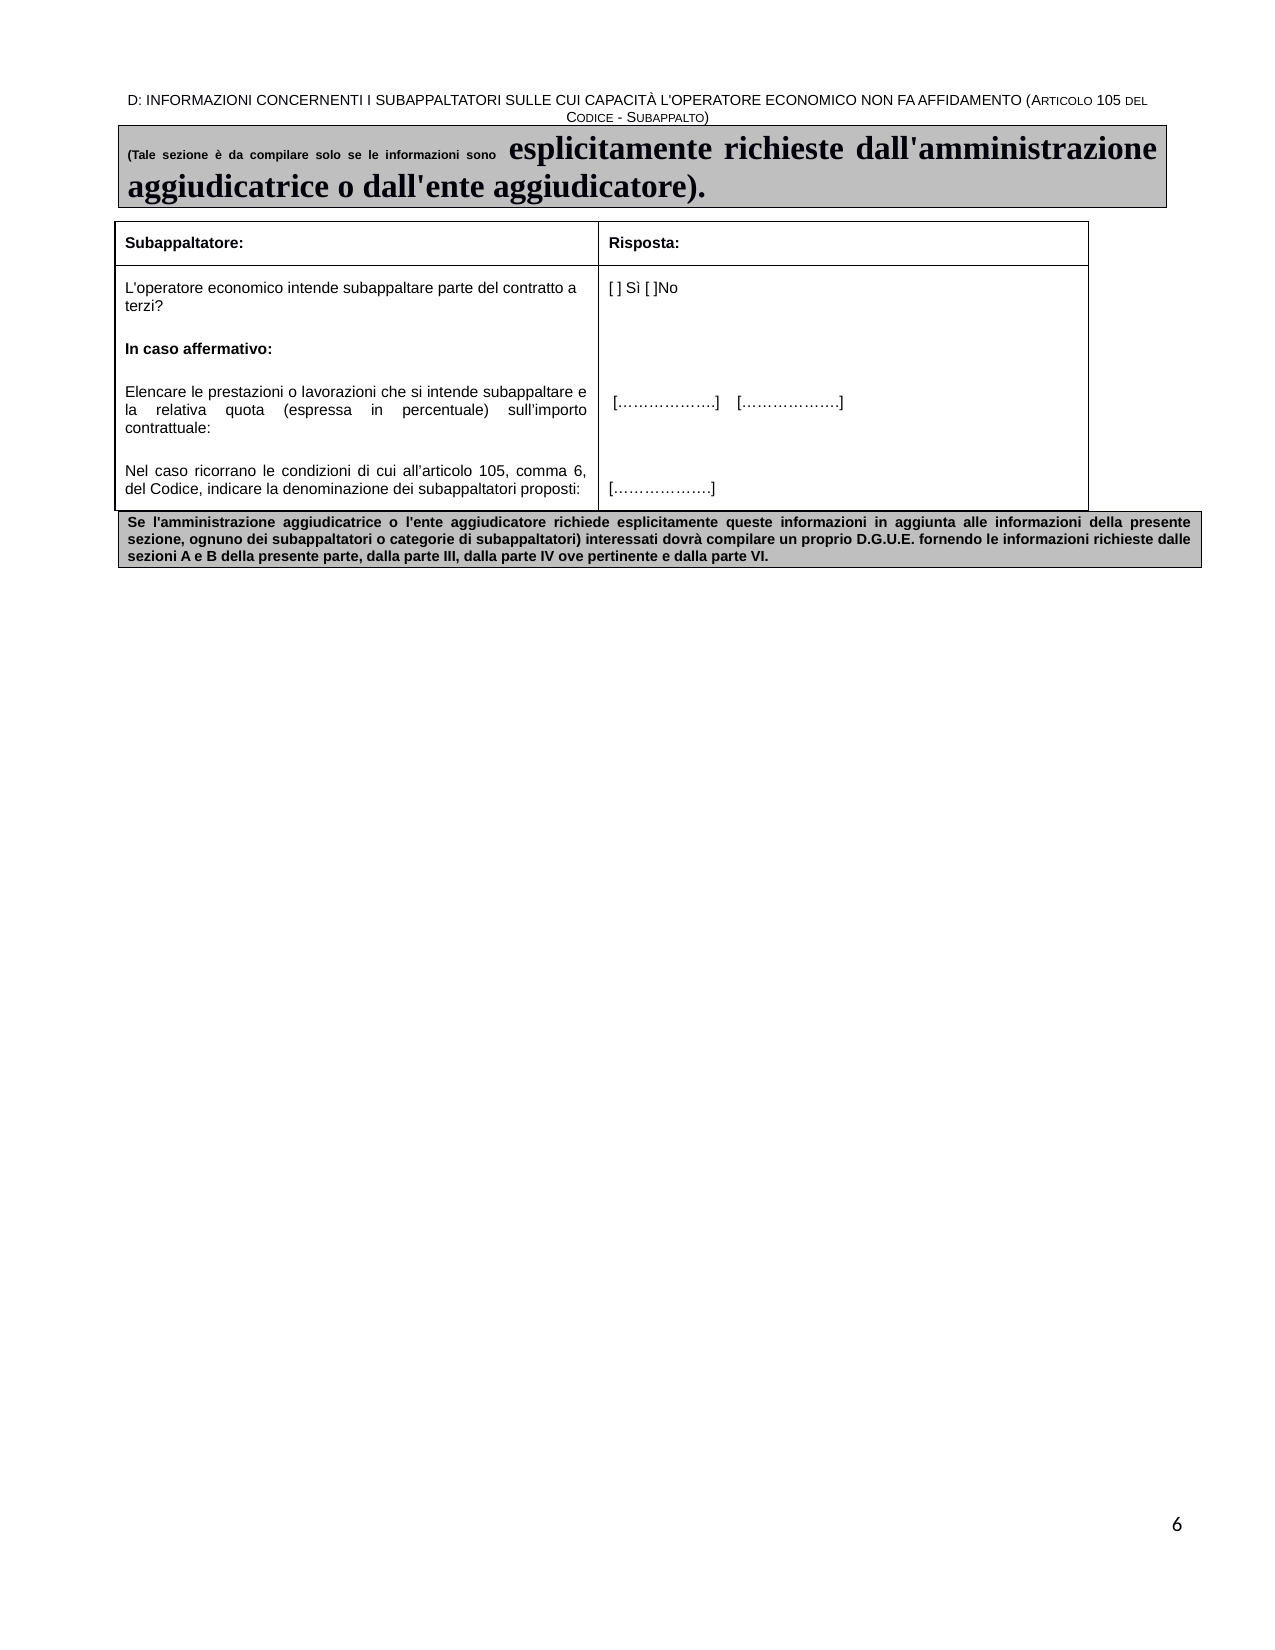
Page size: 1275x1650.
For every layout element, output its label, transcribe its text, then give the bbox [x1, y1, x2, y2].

table_header Risposta: [599, 222, 1088, 265]
title Se l'amministrazione aggiudicatrice o l'ente aggiudicatore richiede esplicitamente queste informazioni in aggiunta alle informazioni della presente sezione, ognuno dei subappaltatori o categorie di subappaltatori) interessati dovrà compilare un proprio D.G.U.E. fornendo le informazioni richieste dalle sezioni A e B della presente parte, dalla parte III, dalla parte IV ove pertinente e dalla parte VI. [119, 512, 1201, 567]
table_header Subappaltatore: [116, 222, 598, 265]
title D: Informazioni concernenti i subappaltatori sulle cui capacità l'operatore economico non fa affidamento (Articolo 105 del Codice - Subappalto) [118, 92, 1157, 125]
table_cell [ ] Sì [ ]No [……………….] [……………….] [……………….] [599, 266, 1088, 510]
table_cell L'operatore economico intende subappaltare parte del contratto a terzi? In caso affermativo: Elencare le prestazioni o lavorazioni che si intende subappaltare e la relativa quota (espressa in percentuale) sull’importo contrattuale: Nel caso ricorrano le condizioni di cui all’articolo 105, comma 6, del Codice, indicare la denominazione dei subappaltatori proposti: [116, 266, 598, 510]
title (Tale sezione è da compilare solo se le informazioni sono esplicitamente richieste dall'amministrazione aggiudicatrice o dall'ente aggiudicatore). [119, 126, 1166, 207]
